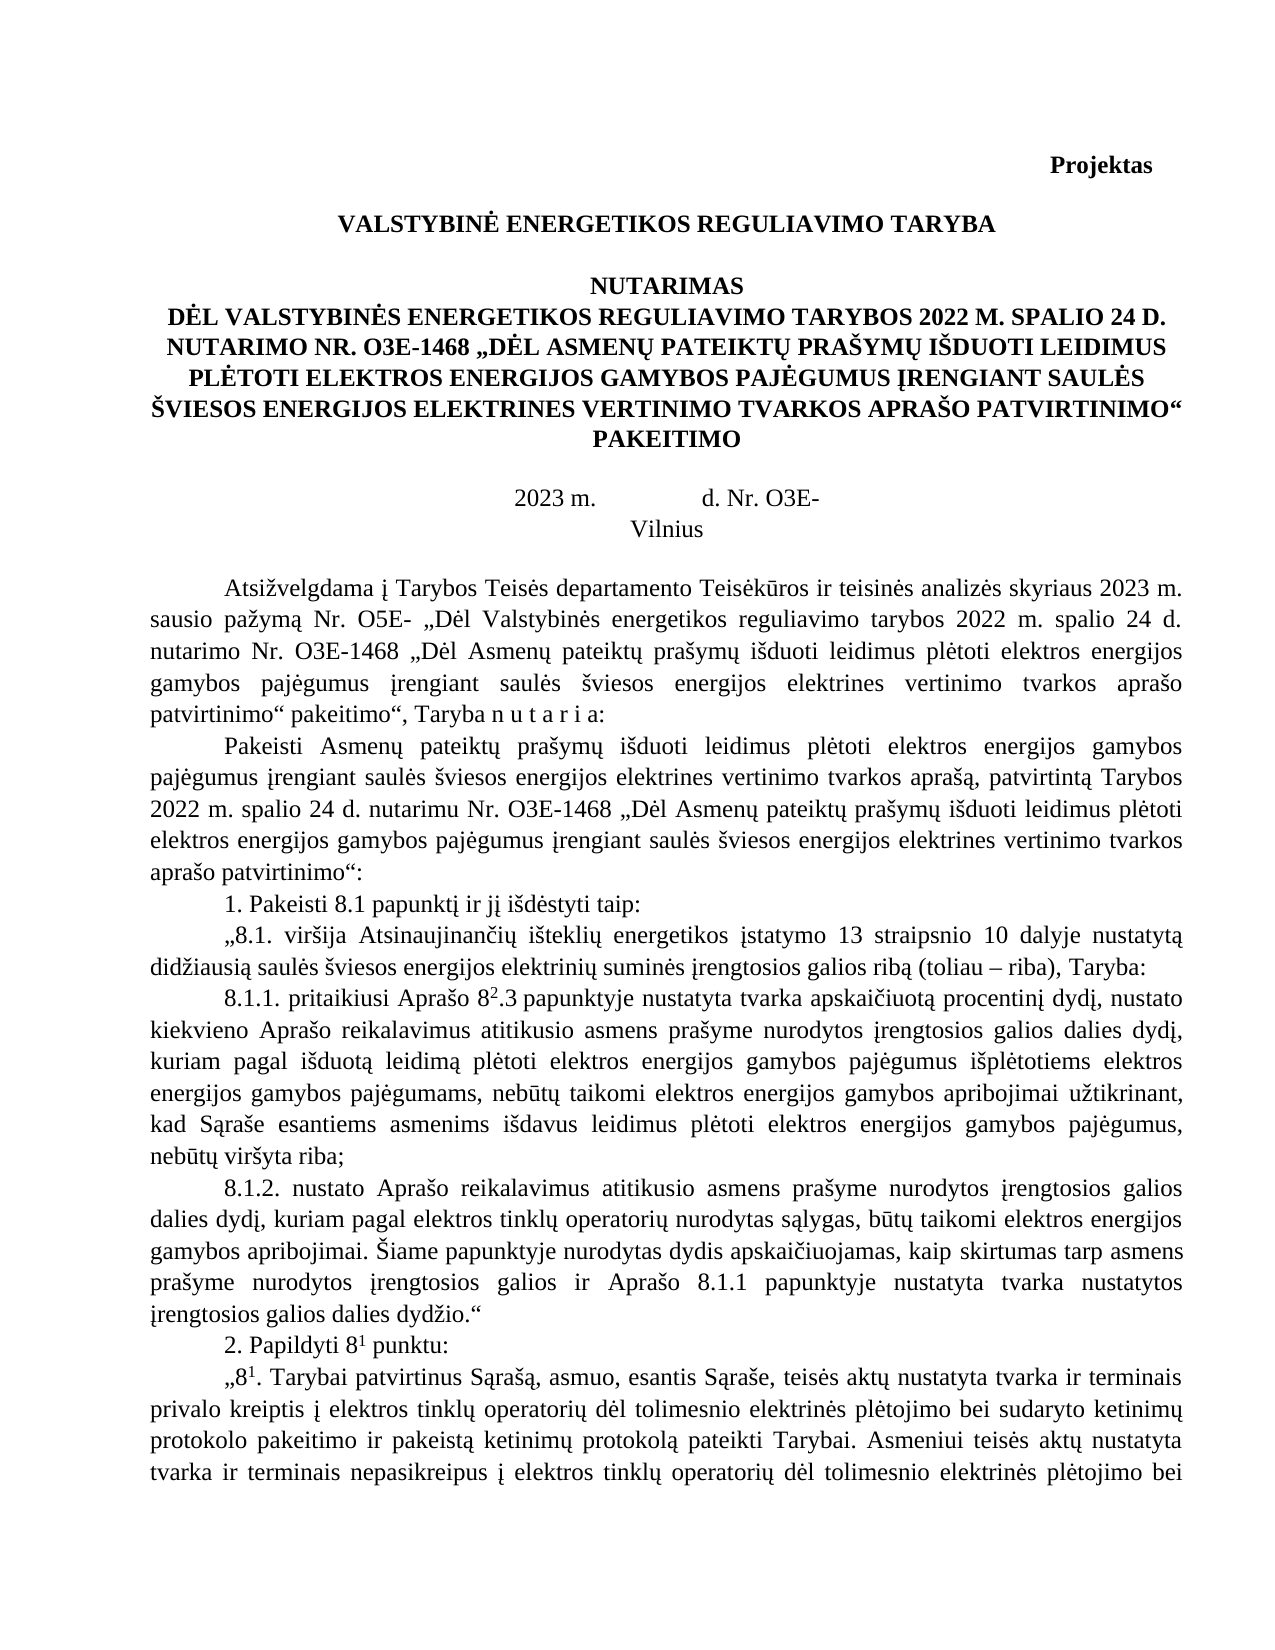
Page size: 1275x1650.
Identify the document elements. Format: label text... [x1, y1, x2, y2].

text 2. Papildyti 81 punktu: [150, 1331, 1184, 1359]
text Projektas [1044, 150, 1184, 179]
text 2023 m. d. Nr. O3E- [150, 483, 1184, 512]
text NUTARIMAS [150, 271, 1184, 300]
text 8.1.1. pritaikiusi Aprašo 82.3 papunktyje nustatyta tvarka apskaičiuotą procentinį dydį, nustato kiekvieno Aprašo reikalavimus atitikusio asmens prašyme nurodytos įrengtosios galios dalies dydį, kuriam pagal išduotą leidimą plėtoti elektros energijos gamybos pajėgumus išplėtotiems elektros energijos gamybos pajėgumams, nebūtų taikomi elektros energijos gamybos apribojimai užtikrinant, kad Sąraše esantiems asmenims išdavus leidimus plėtoti elektros energijos gamybos pajėgumus, nebūtų viršyta riba; [150, 983, 1184, 1170]
text 1. Pakeisti 8.1 papunktį ir jį išdėstyti taip: [150, 889, 1184, 917]
text Atsižvelgdama į Tarybos Teisės departamento Teisėkūros ir teisinės analizės skyriaus 2023 m. sausio pažymą Nr. O5E- „Dėl Valstybinės energetikos reguliavimo tarybos 2022 m. spalio 24 d. nutarimo Nr. O3E-1468 „Dėl Asmenų pateiktų prašymų išduoti leidimus plėtoti elektros energijos gamybos pajėgumus įrengiant saulės šviesos energijos elektrines vertinimo tvarkos aprašo patvirtinimo“ pakeitimo“, Taryba n u t a r i a: [150, 573, 1184, 728]
text „8.1. viršija Atsinaujinančių išteklių energetikos įstatymo 13 straipsnio 10 dalyje nustatytą didžiausią saulės šviesos energijos elektrinių suminės įrengtosios galios ribą (toliau – riba), Taryba: [150, 920, 1184, 981]
text Pakeisti Asmenų pateiktų prašymų išduoti leidimus plėtoti elektros energijos gamybos pajėgumus įrengiant saulės šviesos energijos elektrines vertinimo tvarkos aprašą, patvirtintą Tarybos 2022 m. spalio 24 d. nutarimu Nr. O3E-1468 „Dėl Asmenų pateiktų prašymų išduoti leidimus plėtoti elektros energijos gamybos pajėgumus įrengiant saulės šviesos energijos elektrines vertinimo tvarkos aprašo patvirtinimo“: [150, 731, 1184, 886]
text valstybinė ENERGETIKOS reguliavimo Taryba [150, 209, 1184, 238]
text 8.1.2. nustato Aprašo reikalavimus atitikusio asmens prašyme nurodytos įrengtosios galios dalies dydį, kuriam pagal elektros tinklų operatorių nurodytas sąlygas, būtų taikomi elektros energijos gamybos apribojimai. Šiame papunktyje nurodytas dydis apskaičiuojamas, kaip skirtumas tarp asmens prašyme nurodytos įrengtosios galios ir Aprašo 8.1.1 papunktyje nustatyta tvarka nustatytos įrengtosios galios dalies dydžio.“ [150, 1173, 1184, 1328]
text Dėl valstybinės energetikos reguliavimo tarybos 2022 m. spalio 24 d. nutarimo nr. O3E-1468 „Dėl asmenų pateiktų prašymų išduoti leidimus plėtoti elektros energijos gamybos pajėgumus įrengiant saulės šviesos energijos elektrines vertinimo Tvarkos aprašo patvirtinimo“ pakeitimo [150, 302, 1184, 453]
text „81. Tarybai patvirtinus Sąrašą, asmuo, esantis Sąraše, teisės aktų nustatyta tvarka ir terminais privalo kreiptis į elektros tinklų operatorių dėl tolimesnio elektrinės plėtojimo bei sudaryto ketinimų protokolo pakeitimo ir pakeistą ketinimų protokolą pateikti Tarybai. Asmeniui teisės aktų nustatyta tvarka ir terminais nepasikreipus į elektros tinklų operatorių dėl tolimesnio elektrinės plėtojimo bei [150, 1362, 1184, 1486]
text Vilnius [150, 514, 1184, 543]
